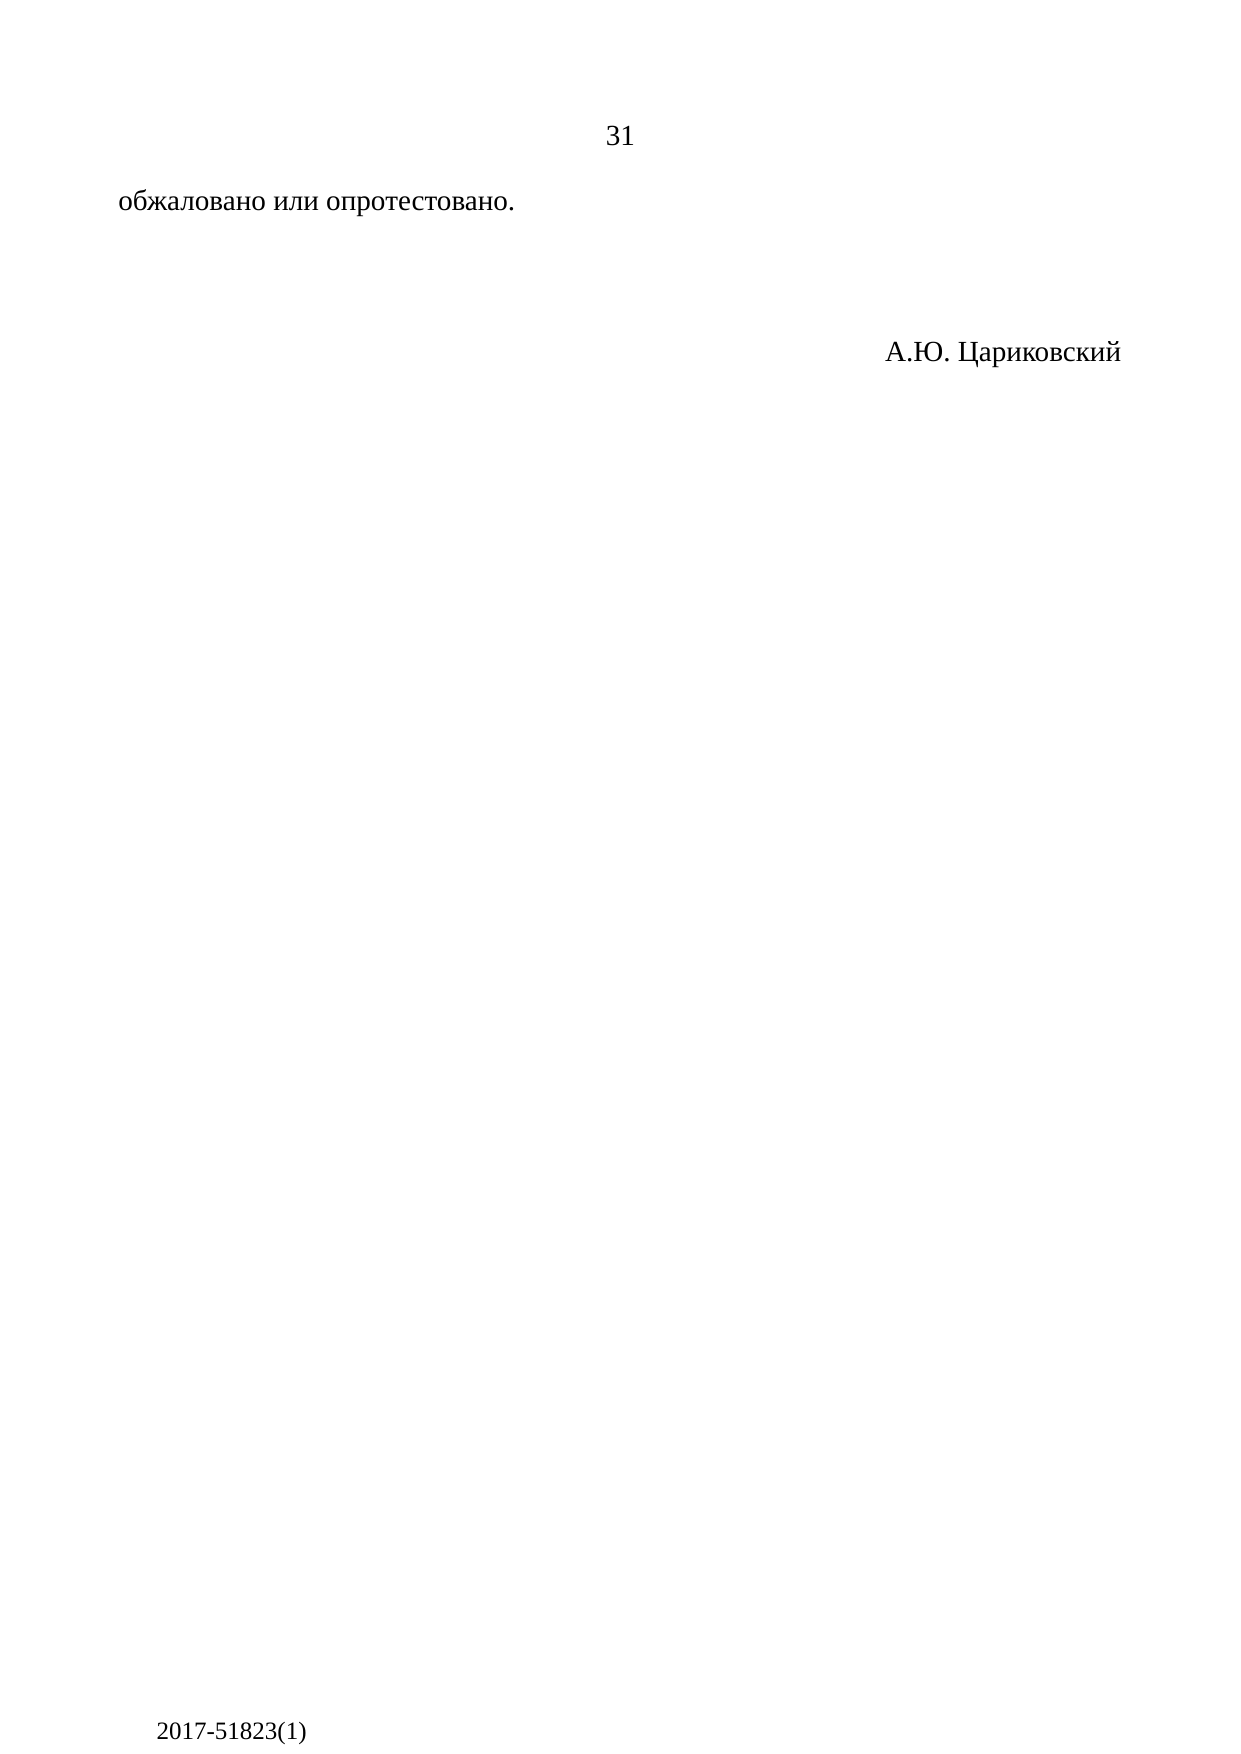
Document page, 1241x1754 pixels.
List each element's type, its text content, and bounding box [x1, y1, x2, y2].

text обжаловано или опротестовано. [118, 181, 1122, 217]
text А.Ю. Цариковский [118, 330, 1122, 368]
